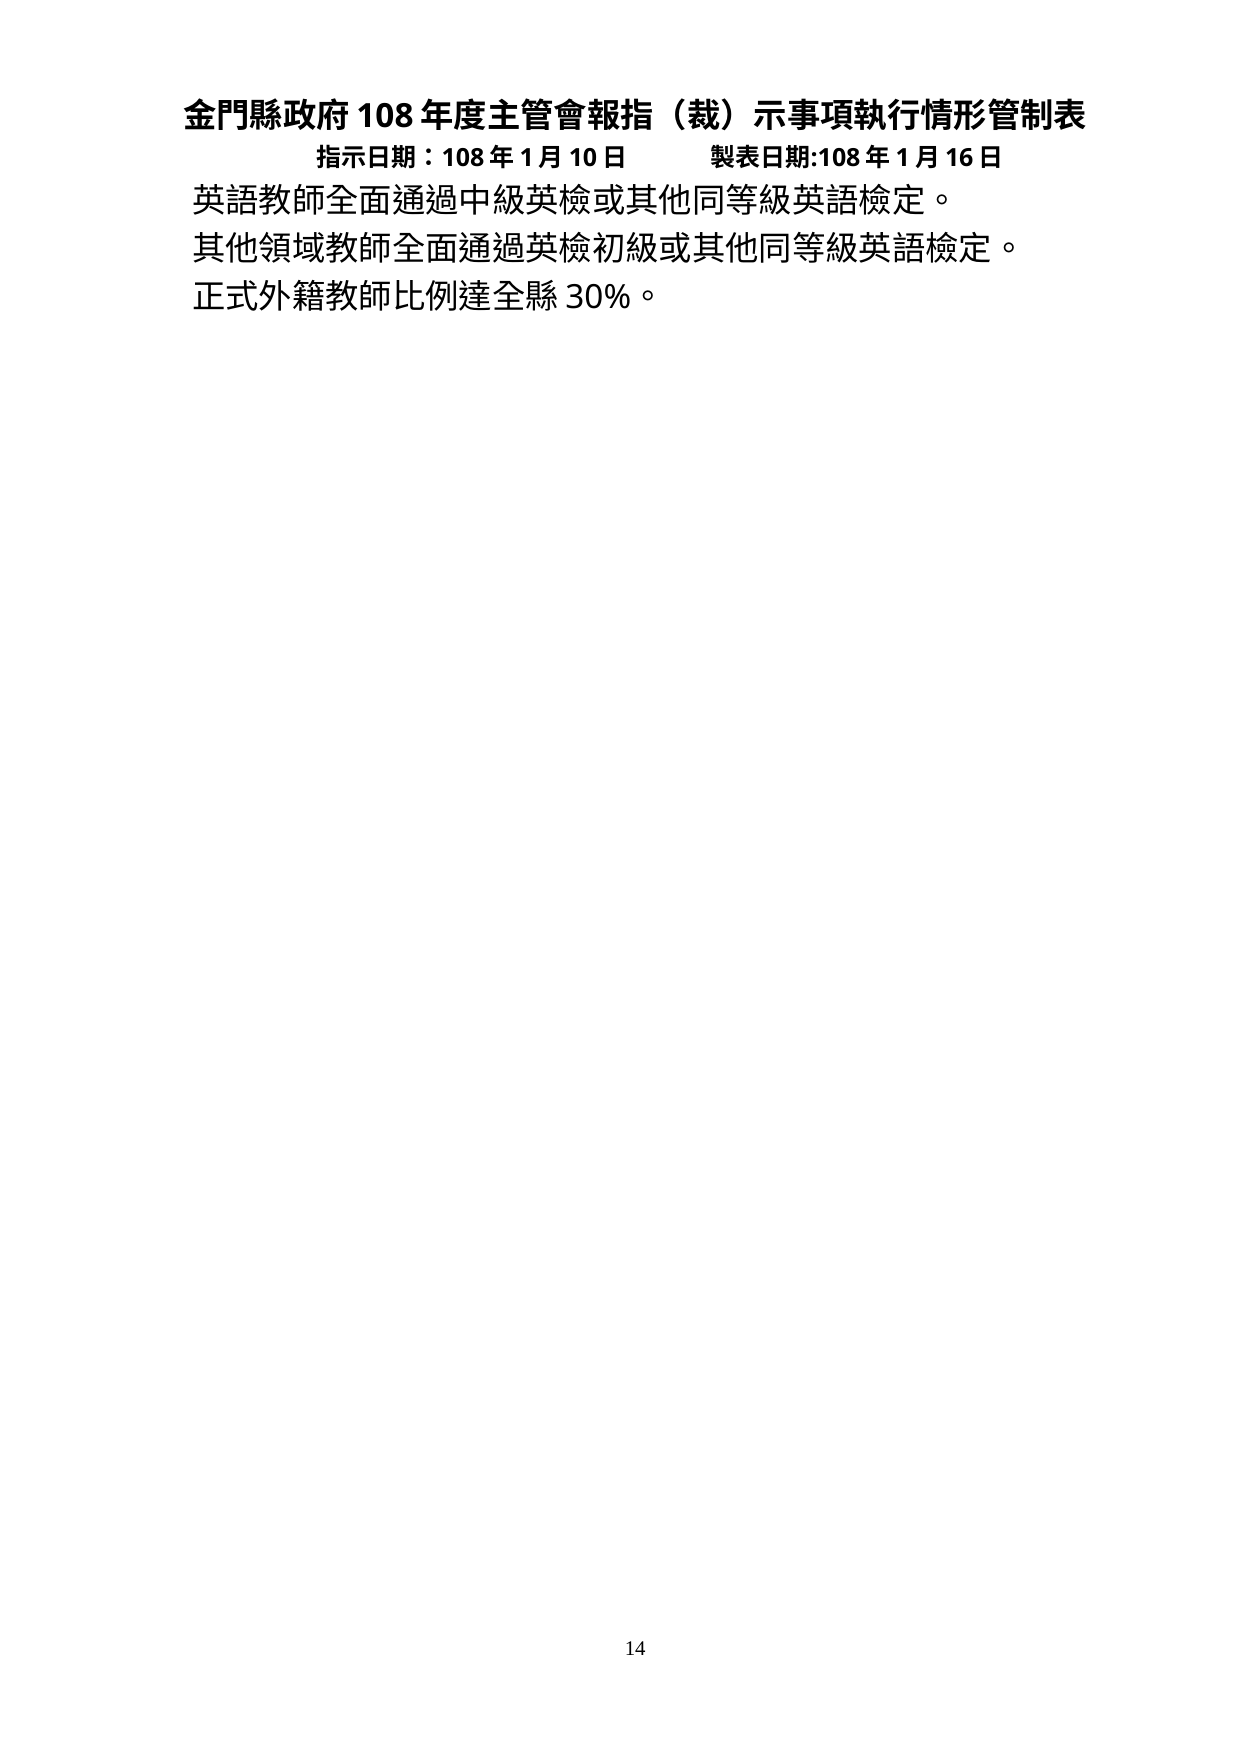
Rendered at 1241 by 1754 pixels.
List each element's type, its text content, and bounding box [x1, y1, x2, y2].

text 正式外籍教師比例達全縣30%。 [118, 270, 1152, 318]
text 英語教師全面通過中級英檢或其他同等級英語檢定。 [118, 173, 1152, 222]
text 其他領域教師全面通過英檢初級或其他同等級英語檢定。 [118, 222, 1152, 270]
